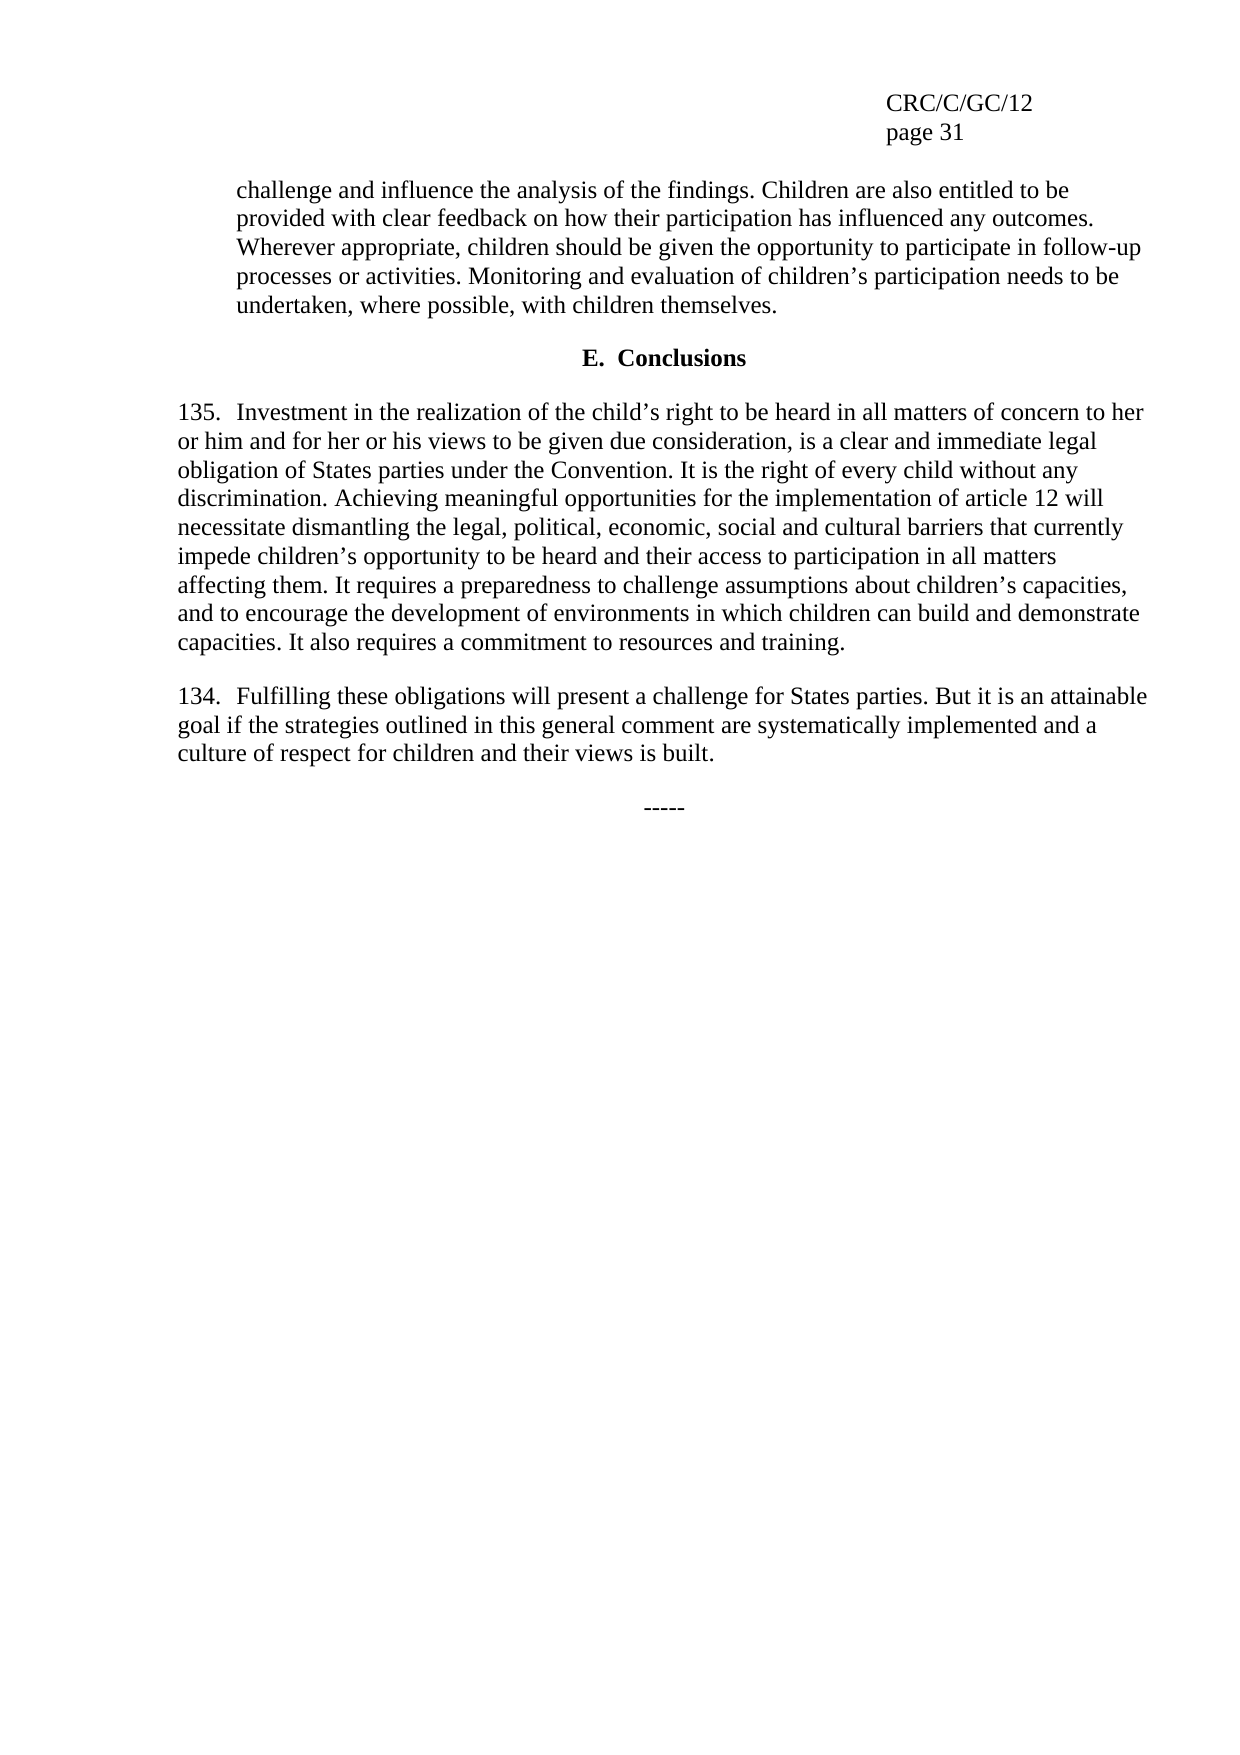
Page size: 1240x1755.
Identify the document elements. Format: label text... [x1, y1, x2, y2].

subtitle E. Conclusions [177, 343, 1151, 372]
text 135. Investment in the realization of the child’s right to be heard in all matters of concern to her or him and for her or his views to be given due consideration, is a clear and immediate legal obligation of States parties under the Convention. It is the right of every child without any discrimination. Achieving meaningful opportunities for the implementation of article 12 will necessitate dismantling the legal, political, economic, social and cultural barriers that currently impede children’s opportunity to be heard and their access to participation in all matters affecting them. It requires a preparedness to challenge assumptions about children’s capacities, and to encourage the development of environments in which children can build and demonstrate capacities. It also requires a commitment to resources and training. [177, 397, 1151, 656]
text challenge and influence the analysis of the findings. Children are also entitled to be provided with clear feedback on how their participation has influenced any outcomes. Wherever appropriate, children should be given the opportunity to participate in follow-up processes or activities. Monitoring and evaluation of children’s participation needs to be undertaken, where possible, with children themselves. [177, 175, 1151, 318]
text 134. Fulfilling these obligations will present a challenge for States parties. But it is an attainable goal if the strategies outlined in this general comment are systematically implemented and a culture of respect for children and their views is built. [177, 681, 1151, 767]
text ----- [177, 792, 1151, 821]
